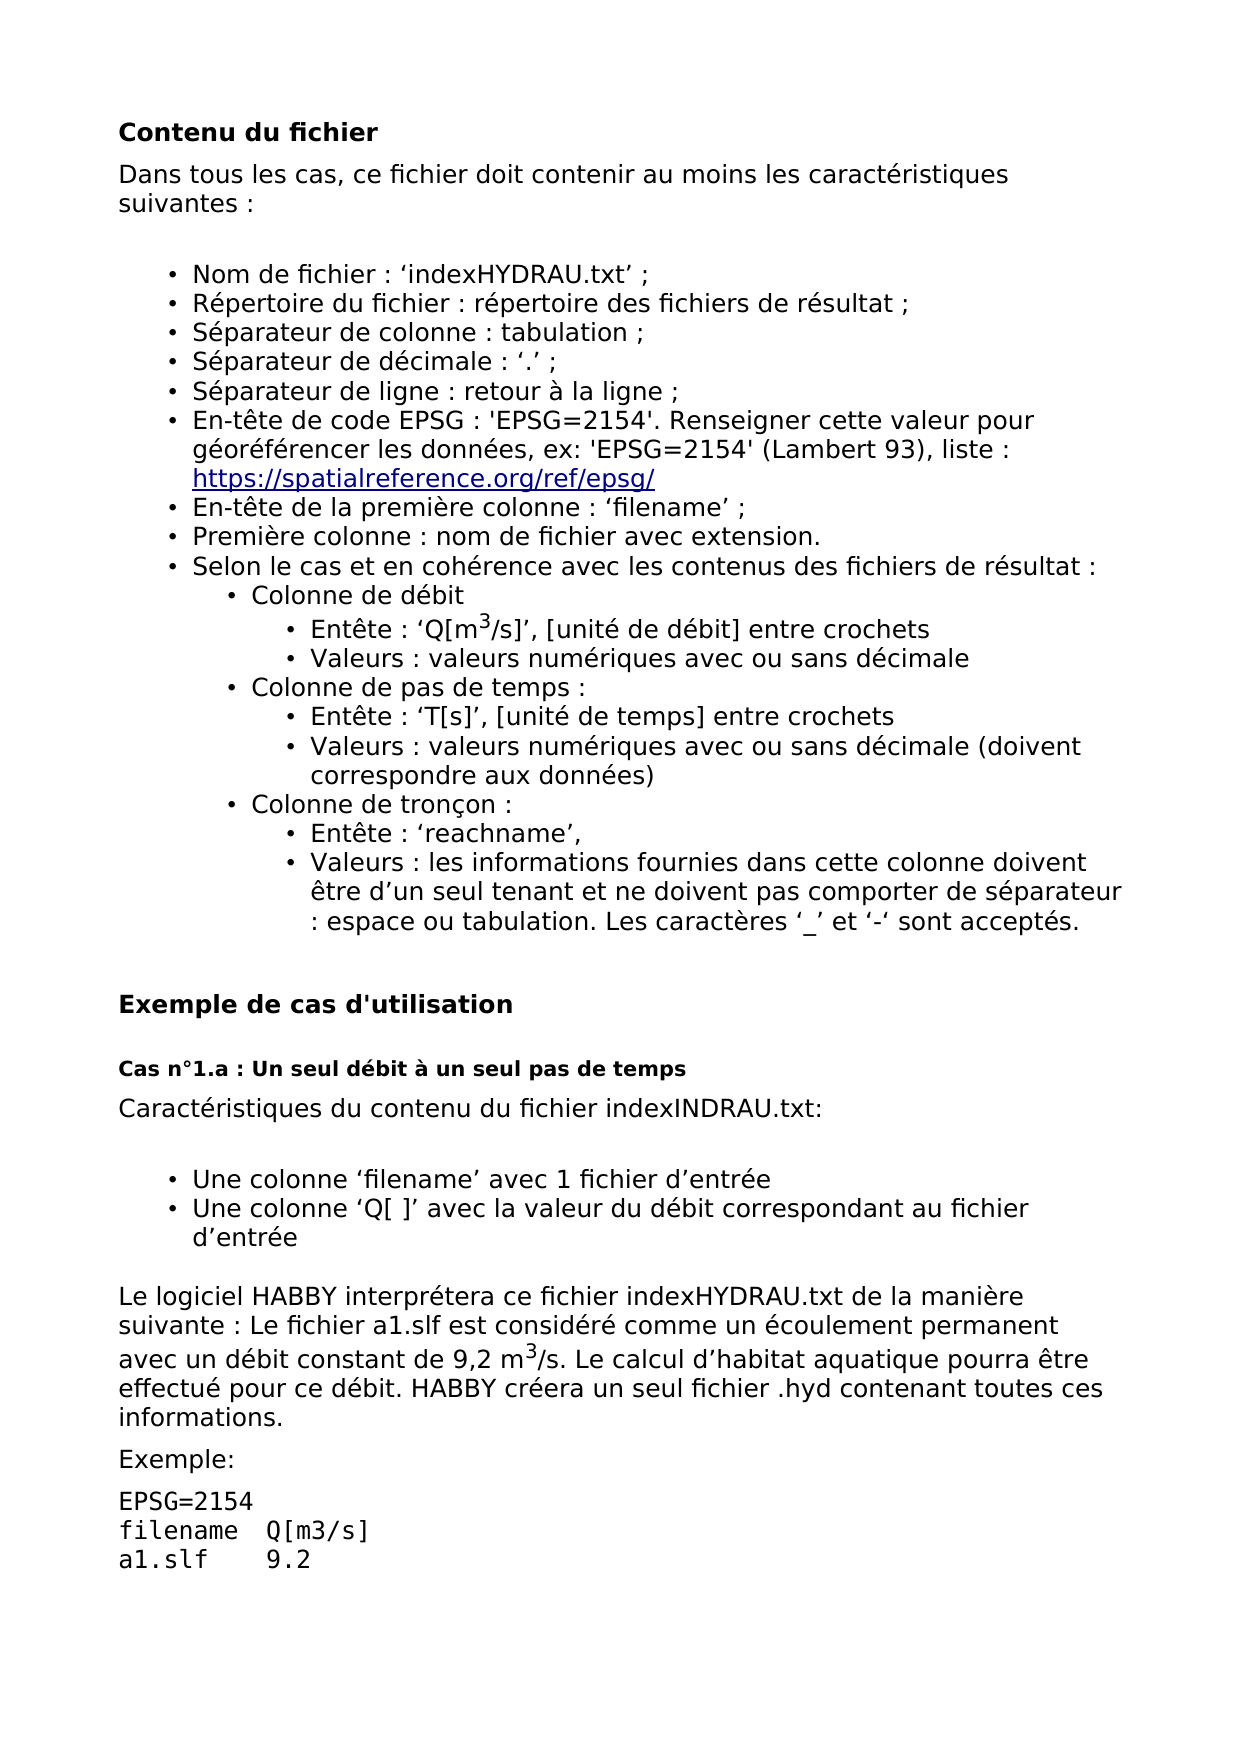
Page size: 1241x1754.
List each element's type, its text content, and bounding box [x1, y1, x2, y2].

subtitle Contenu du fichier [118, 118, 1122, 147]
list Colonne de débit [236, 581, 1122, 610]
list Valeurs : valeurs numériques avec ou sans décimale [295, 644, 1122, 673]
list Valeurs : valeurs numériques avec ou sans décimale (doivent correspondre aux données) [295, 732, 1122, 790]
list Répertoire du fichier : répertoire des fichiers de résultat ; [177, 289, 1122, 318]
list Une colonne ‘Q[ ]’ avec la valeur du débit correspondant au fichier d’entrée [177, 1194, 1122, 1252]
list Une colonne ‘filename’ avec 1 fichier d’entrée [177, 1165, 1122, 1194]
list Selon le cas et en cohérence avec les contenus des fichiers de résultat : [177, 552, 1122, 581]
list Nom de fichier : ‘indexHYDRAU.txt’ ; [177, 260, 1122, 289]
list Séparateur de décimale : ‘.’ ; [177, 348, 1122, 377]
list En-tête de la première colonne : ‘filename’ ; [177, 493, 1122, 523]
text Exemple: [118, 1445, 1122, 1474]
text Le logiciel HABBY interprétera ce fichier indexHYDRAU.txt de la manière suivante : Le fichier a1.slf est considéré comme un écoulement permanent avec un débit constant de 9,2 m3/s. Le calcul d’habitat aquatique pourra être effectué pour ce débit. HABBY créera un seul fichier .hyd contenant toutes ces informations. [118, 1282, 1122, 1433]
list Première colonne : nom de fichier avec extension. [177, 523, 1122, 552]
list En-tête de code EPSG : 'EPSG=2154'. Renseigner cette valeur pour géoréférencer les données, ex: 'EPSG=2154' (Lambert 93), liste : https://spatialreference.org/ref/epsg/ [177, 406, 1122, 493]
list Colonne de pas de temps : [236, 673, 1122, 702]
list Valeurs : les informations fournies dans cette colonne doivent être d’un seul tenant et ne doivent pas comporter de séparateur : espace ou tabulation. Les caractères ‘_’ et ‘-‘ sont acceptés. [295, 848, 1122, 936]
text EPSG=2154 filename Q[m3/s] a1.slf 9.2 [118, 1487, 1122, 1574]
subtitle Cas n°1.a : Un seul débit à un seul pas de temps [118, 1057, 1122, 1081]
list Entête : ‘reachname’, [295, 819, 1122, 848]
list Entête : ‘Q[m3/s]’, [unité de débit] entre crochets [295, 610, 1122, 644]
list Colonne de tronçon : [236, 790, 1122, 819]
subtitle Exemple de cas d'utilisation [118, 990, 1122, 1019]
list Séparateur de ligne : retour à la ligne ; [177, 377, 1122, 406]
text Caractéristiques du contenu du fichier indexINDRAU.txt: [118, 1094, 1122, 1123]
text Dans tous les cas, ce fichier doit contenir au moins les caractéristiques suivantes : [118, 160, 1122, 218]
list Entête : ‘T[s]’, [unité de temps] entre crochets [295, 702, 1122, 732]
list Séparateur de colonne : tabulation ; [177, 318, 1122, 348]
